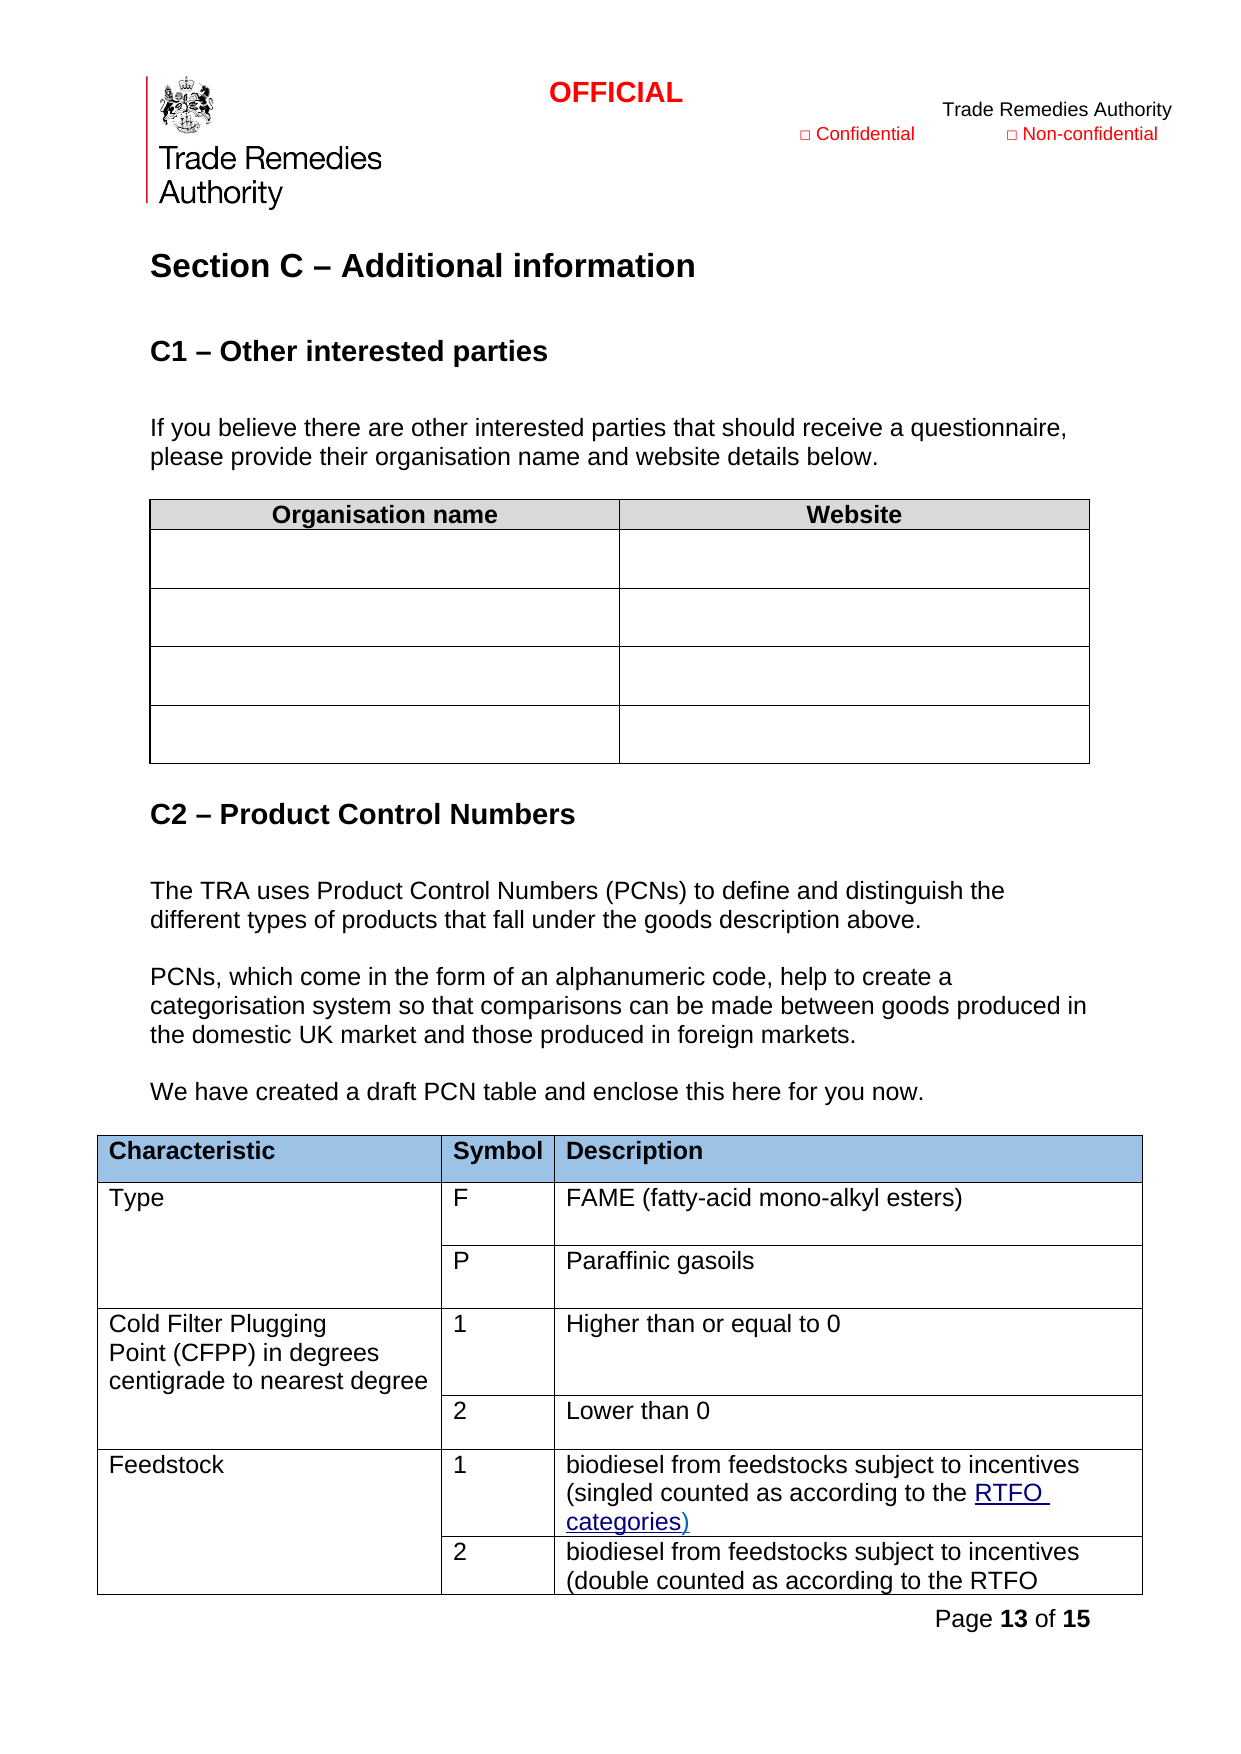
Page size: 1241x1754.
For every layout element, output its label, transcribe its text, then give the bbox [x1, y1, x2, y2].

table_cell Cold Filter Plugging Point (CFPP) in degrees centigrade to nearest degree [98, 1309, 441, 1448]
table_cell Lower than 0 [555, 1396, 1142, 1448]
table_cell Type [98, 1183, 441, 1308]
table_cell 1 [442, 1309, 554, 1395]
subtitle C1 – Other interested parties [150, 334, 1090, 367]
table_cell [151, 589, 619, 646]
table_cell [620, 530, 1089, 587]
table_cell F [442, 1183, 554, 1245]
table_cell P [442, 1246, 554, 1308]
text The TRA uses Product Control Numbers (PCNs) to define and distinguish the different types of products that fall under the goods description above. [150, 876, 1090, 933]
table_cell [151, 706, 619, 763]
table_cell [620, 706, 1089, 763]
table_cell biodiesel from feedstocks subject to incentives (singled counted as according to the RTFO categories) [555, 1450, 1142, 1536]
table_cell Feedstock [98, 1450, 441, 1594]
table_cell 1 [442, 1450, 554, 1536]
table_header Characteristic [98, 1136, 441, 1182]
table_header Organisation name [151, 500, 619, 529]
text If you believe there are other interested parties that should receive a questionnaire, please provide their organisation name and website details below. [150, 413, 1090, 470]
table_header Description [555, 1136, 1142, 1182]
table_cell Higher than or equal to 0 [555, 1309, 1142, 1395]
subtitle C2 – Product Control Numbers [150, 797, 1090, 831]
table_cell Paraffinic gasoils [555, 1246, 1142, 1308]
table_cell [151, 530, 619, 587]
table_cell 2 [442, 1537, 554, 1594]
table_cell biodiesel from feedstocks subject to incentives (double counted as according to the RTFO [555, 1537, 1142, 1594]
table_header Website [620, 500, 1089, 529]
table_cell FAME (fatty-acid mono-alkyl esters) [555, 1183, 1142, 1245]
subtitle Section C – Additional information [150, 246, 1090, 284]
table_cell [620, 589, 1089, 646]
text We have created a draft PCN table and enclose this here for you now. [150, 1077, 1090, 1106]
table_cell [620, 647, 1089, 704]
table_cell 2 [442, 1396, 554, 1448]
text PCNs, which come in the form of an alphanumeric code, help to create a categorisation system so that comparisons can be made between goods produced in the domestic UK market and those produced in foreign markets. [150, 962, 1090, 1048]
table_cell [151, 647, 619, 704]
table_header Symbol [442, 1136, 554, 1182]
